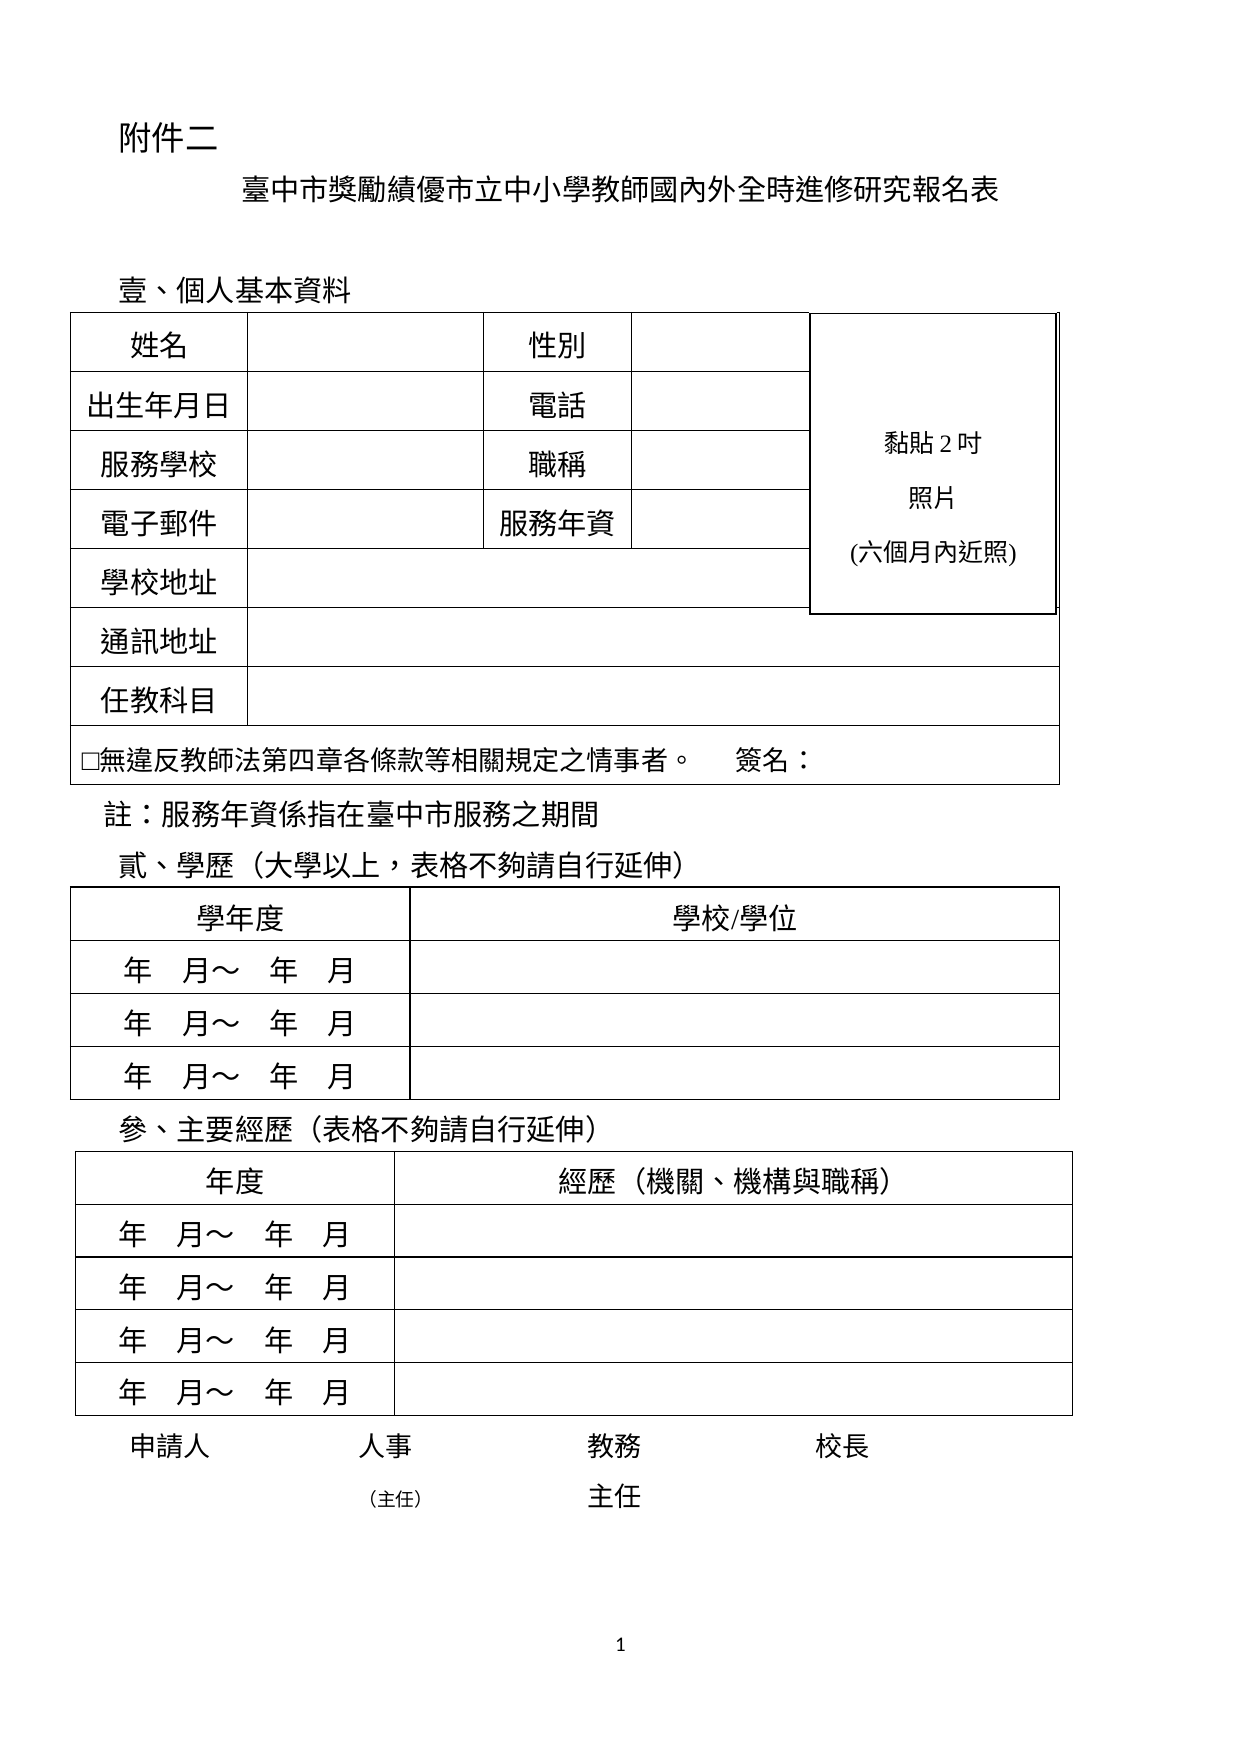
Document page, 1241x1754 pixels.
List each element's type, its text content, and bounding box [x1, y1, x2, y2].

table_cell 電話 [484, 372, 631, 430]
table_cell 年 月～ 年 月 [76, 1363, 394, 1415]
table_cell [395, 1363, 1072, 1415]
table_header [248, 313, 483, 371]
table_cell [395, 1310, 1072, 1362]
table_header 教務 主任 [576, 1416, 690, 1516]
table_cell 任教科目 [71, 667, 247, 725]
table_cell 電子郵件 [71, 490, 247, 548]
table_header [233, 1416, 347, 1516]
table_header 年度 [76, 1152, 394, 1204]
table_cell [632, 431, 809, 489]
table_cell [248, 549, 809, 607]
table_header [919, 1416, 1033, 1516]
table_header 經歷（機關、機構與職稱） [395, 1152, 1072, 1204]
table_cell 年 月～ 年 月 [76, 1205, 394, 1256]
table_header [690, 1416, 804, 1516]
table_cell [248, 667, 1059, 725]
text 註：服務年資係指在臺中市服務之期間 [103, 785, 1122, 835]
table_cell [248, 608, 1059, 666]
table_cell [248, 372, 483, 430]
table_cell 年 月～ 年 月 [76, 1310, 394, 1362]
table_cell [632, 490, 809, 548]
table_cell 學校地址 [71, 549, 247, 607]
table_header 學校/學位 [411, 888, 1059, 939]
table_cell □無違反教師法第四章各條款等相關規定之情事者。 簽名： [71, 726, 1059, 784]
table_cell [411, 1047, 1059, 1099]
table_header 姓名 [71, 313, 247, 371]
table_cell 年 月～ 年 月 [71, 1047, 409, 1099]
table_cell 服務年資 [484, 490, 631, 548]
table_cell [395, 1258, 1072, 1309]
table_cell 職稱 [484, 431, 631, 489]
table_header 人事 （主任） [347, 1416, 461, 1516]
table_cell 出生年月日 [71, 372, 247, 430]
table_header 校長 [804, 1416, 919, 1516]
text 附件二 [118, 110, 1122, 160]
table_cell 年 月～ 年 月 [71, 994, 409, 1046]
text 臺中市獎勵績優市立中小學教師國內外全時進修研究報名表 [118, 160, 1122, 210]
table_cell [248, 490, 483, 548]
table_header [811, 314, 1055, 613]
table_cell 年 月～ 年 月 [76, 1258, 394, 1309]
table_cell [395, 1205, 1072, 1256]
text 壹、個人基本資料 [118, 262, 1122, 312]
table_header 性別 [484, 313, 631, 371]
table_cell [248, 431, 483, 489]
table_header 申請人 [118, 1416, 232, 1516]
table_header [461, 1416, 576, 1516]
text 參、主要經歷（表格不夠請自行延伸） [118, 1101, 1122, 1151]
table_cell 服務學校 [71, 431, 247, 489]
table_header [632, 313, 809, 371]
table_cell [632, 372, 809, 430]
table_header 學年度 [71, 888, 409, 939]
table_cell 年 月～ 年 月 [71, 941, 409, 993]
text 貳、學歷（大學以上，表格不夠請自行延伸） [118, 836, 1122, 886]
table_cell [411, 941, 1059, 993]
table_cell [411, 994, 1059, 1046]
table_cell 通訊地址 [71, 608, 247, 666]
